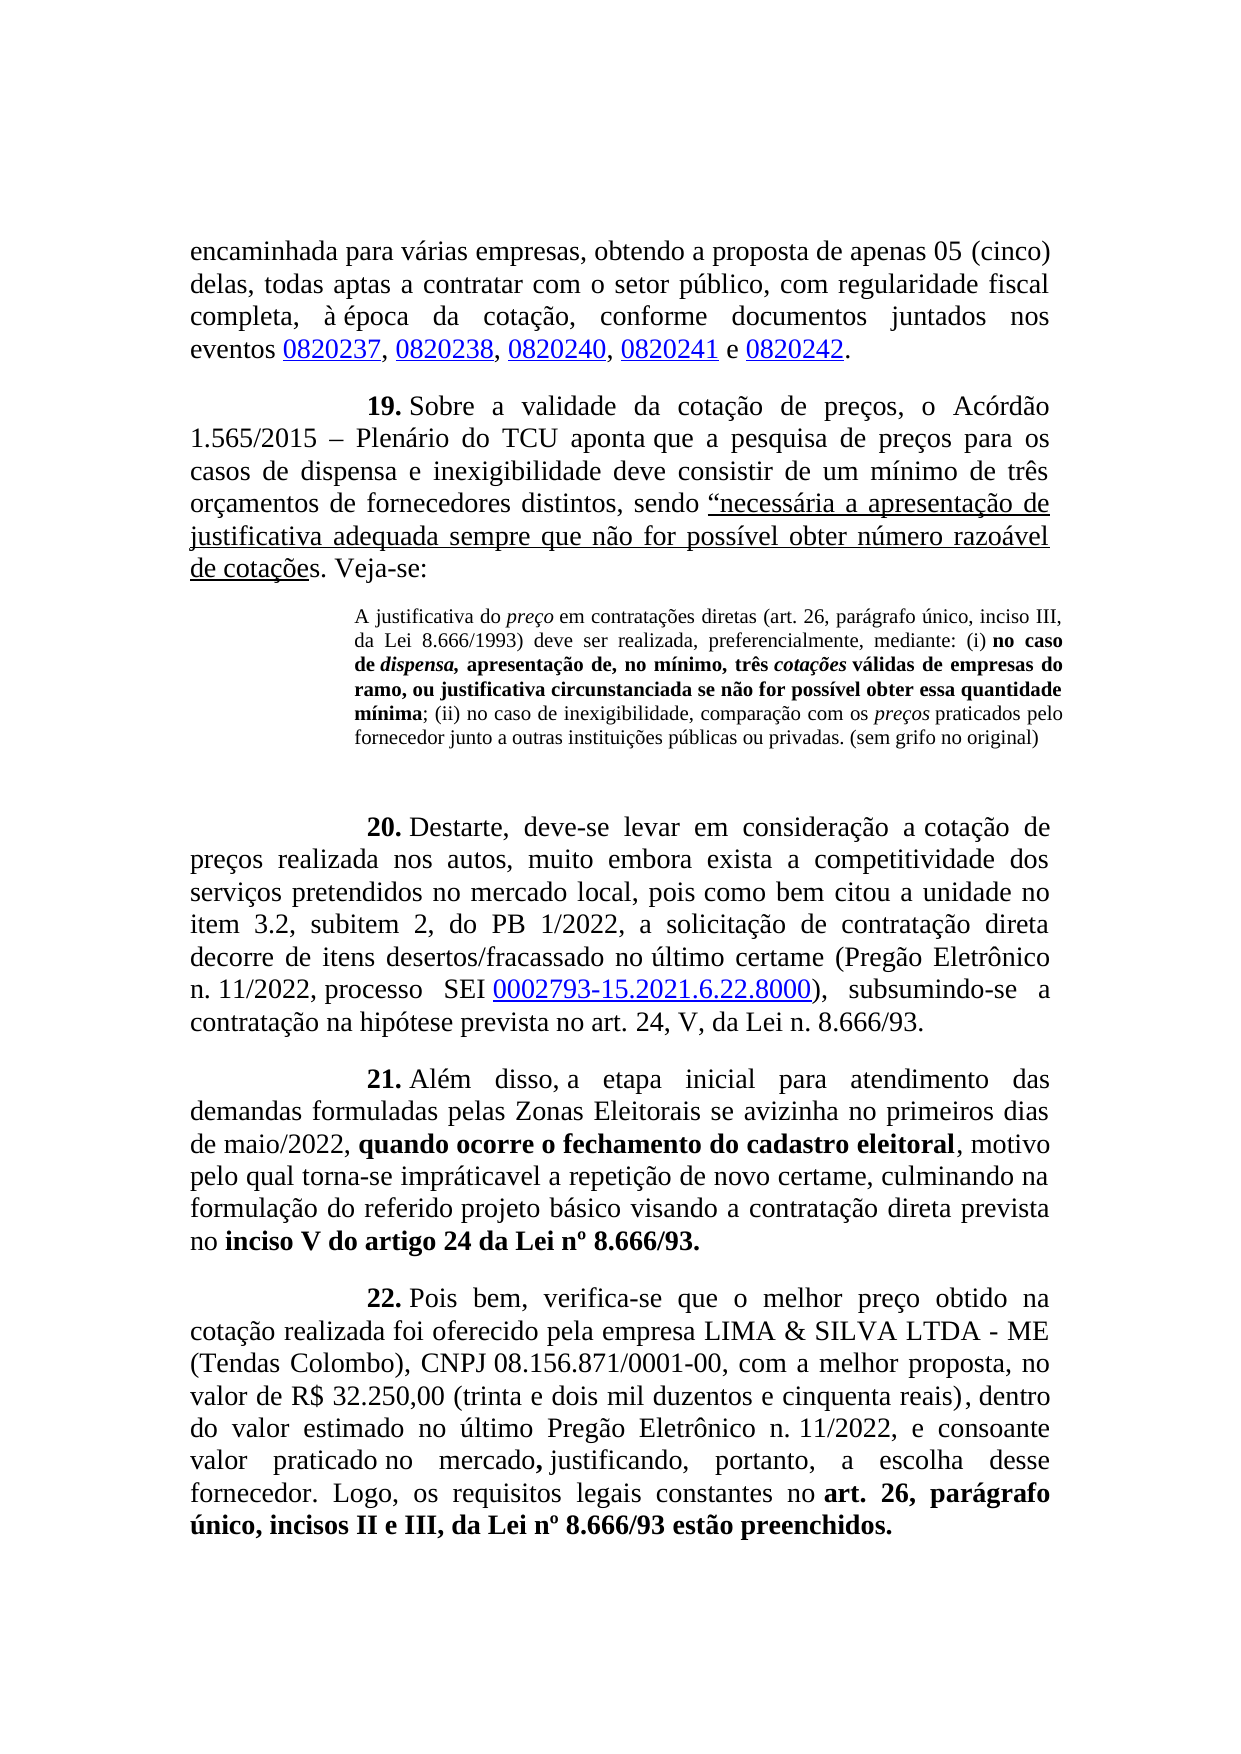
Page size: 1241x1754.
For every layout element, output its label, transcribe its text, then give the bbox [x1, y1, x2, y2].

text encaminhada para várias empresas, obtendo a proposta de apenas 05 (cinco) delas, todas aptas a contratar com o setor público, com regularidade fiscal completa, à época da cotação, conforme documentos juntados nos eventos 0820237, 0820238, 0820240, 0820241 e 0820242. [190, 234, 1051, 364]
text 22. Pois bem, verifica-se que o melhor preço obtido na cotação realizada foi oferecido pela empresa LIMA & SILVA LTDA - ME (Tendas Colombo), CNPJ 08.156.871/0001-00, com a melhor proposta, no valor de R$ 32.250,00 (trinta e dois mil duzentos e cinquenta reais)​, dentro do valor estimado no último Pregão Eletrônico n. 11/2022, e consoante valor praticado no mercado, justificando, portanto, a escolha desse fornecedor. Logo, os requisitos legais constantes no art. 26, parágrafo único, incisos II e III, da Lei nº 8.666/93 estão preenchidos. [190, 1281, 1051, 1541]
text 20. Destarte, deve-se levar em consideração a cotação de preços realizada nos autos, muito embora exista a competitividade dos serviços pretendidos no mercado local, pois como bem citou a unidade no item 3.2, subitem 2, do PB 1/2022, a solicitação de contratação direta decorre de itens desertos/fracassado no último certame (Pregão Eletrônico n. 11/2022, processo SEI 0002793-15.2021.6.22.8000), subsumindo-se a contratação na hipótese prevista no art. 24, V, da Lei n. 8.666/93. [190, 810, 1051, 1037]
text 21. Além disso, a etapa inicial para atendimento das demandas formuladas pelas Zonas Eleitorais se avizinha no primeiros dias de maio/2022, quando ocorre o fechamento do cadastro eleitoral, motivo pelo qual torna-se impráticavel a repetição de novo certame, culminando na formulação do referido projeto básico visando a contratação direta prevista no inciso V do artigo 24 da Lei nº 8.666/93. [190, 1062, 1051, 1256]
text 19. Sobre a validade da cotação de preços, o Acórdão 1.565/2015 – Plenário do TCU aponta que a pesquisa de preços para os casos de dispensa e inexigibilidade deve consistir de um mínimo de três orçamentos de fornecedores distintos, sendo “necessária a apresentação de justificativa adequada sempre que não for possível obter número razoável de cotações. Veja-se: [190, 389, 1051, 583]
text A justificativa do preço em contratações diretas (art. 26, parágrafo único, inciso III, da Lei 8.666/1993) deve ser realizada, preferencialmente, mediante: (i) no caso de dispensa, apresentação de, no mínimo, três cotações válidas de empresas do ramo, ou justificativa circunstanciada se não for possível obter essa quantidade mínima; (ii) no caso de inexigibilidade, comparação com os preços praticados pelo fornecedor junto a outras instituições públicas ou privadas. (sem grifo no original) [354, 604, 1063, 749]
